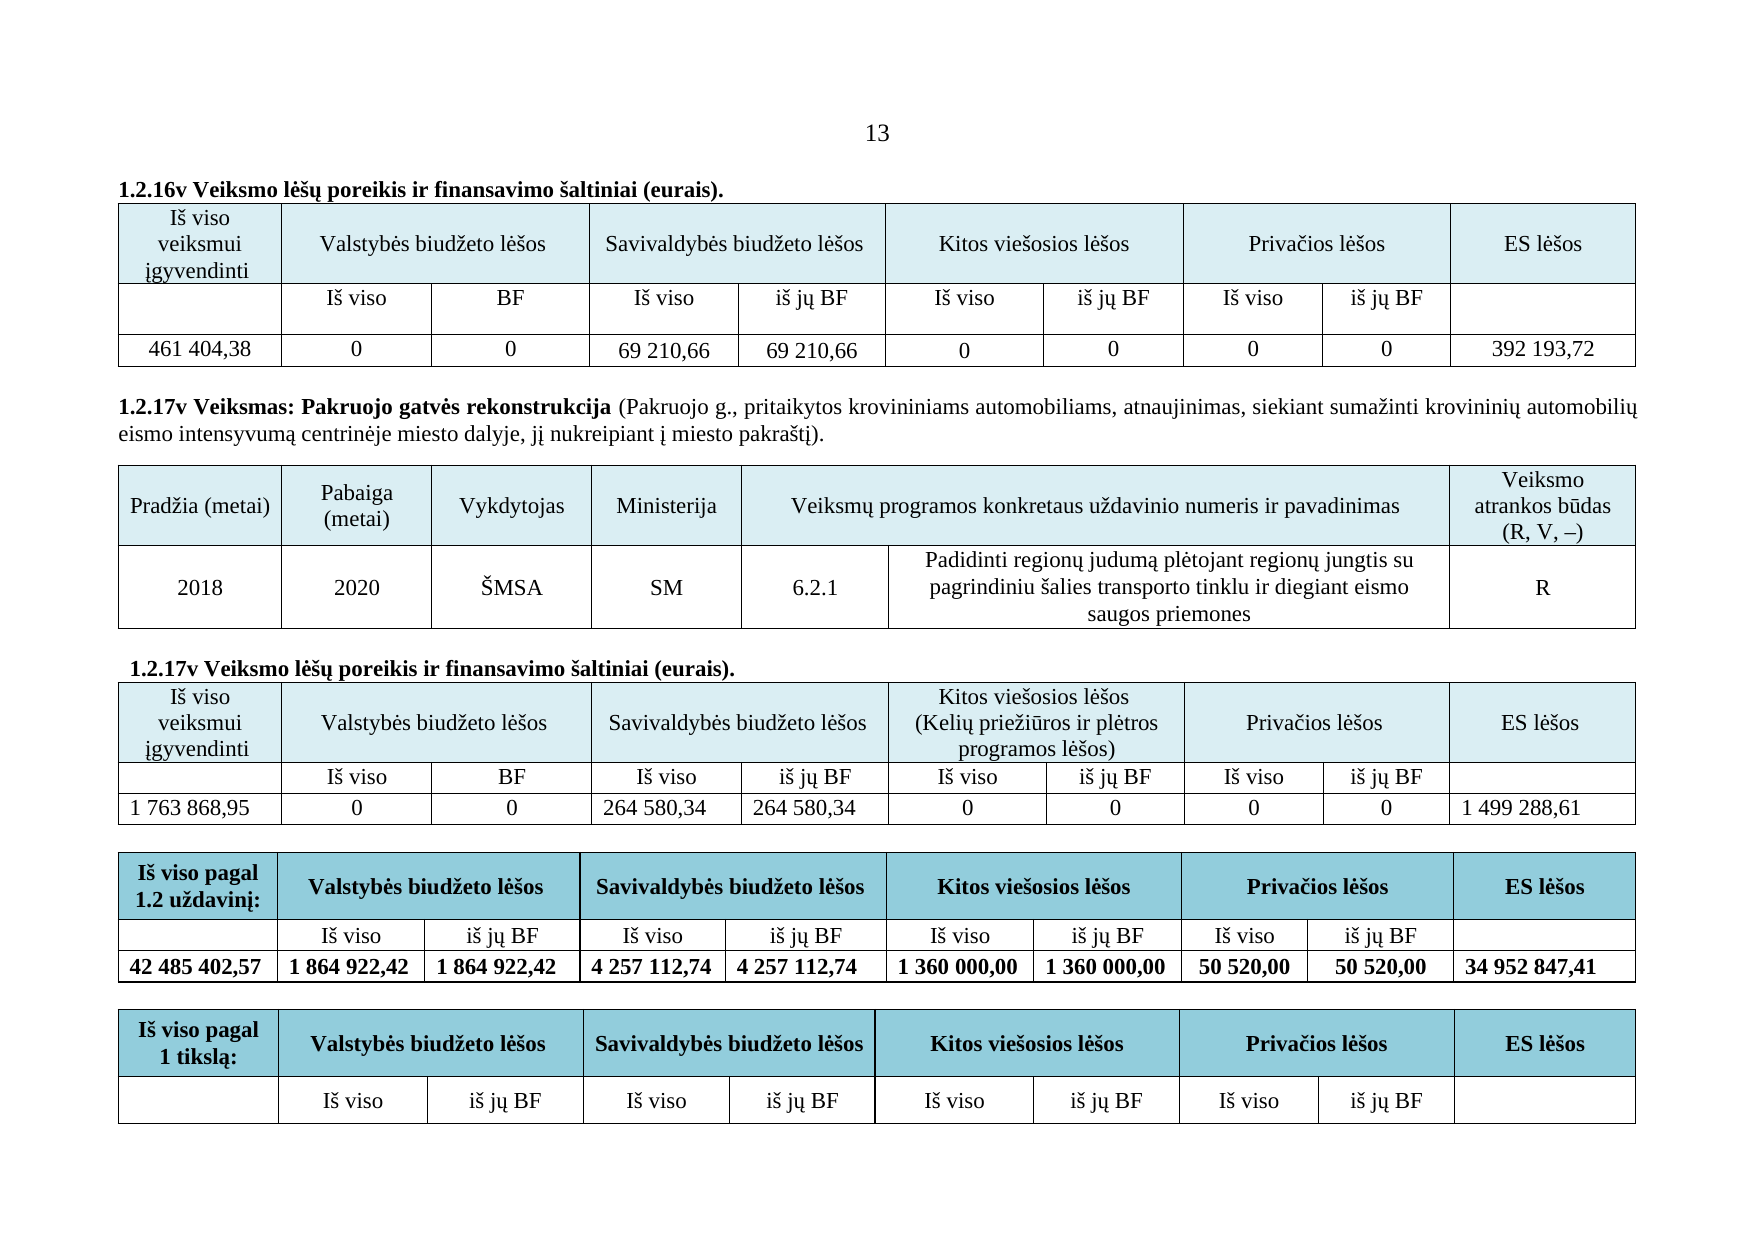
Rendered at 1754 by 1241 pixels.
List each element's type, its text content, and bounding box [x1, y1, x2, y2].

table_cell 0 [432, 794, 591, 824]
table_header Savivaldybės biudžeto lėšos [581, 853, 886, 919]
table_cell iš jų BF [1308, 920, 1453, 950]
table_cell Iš viso [584, 1077, 729, 1123]
table_cell 1.2.17v Veiksmo lėšų poreikis ir finansavimo šaltiniai (eurais). [118, 629, 1636, 682]
table_cell iš jų BF [425, 920, 579, 950]
table_header ES lėšos [1451, 204, 1635, 283]
table_cell BF [432, 284, 589, 334]
table_header Privačios lėšos [1182, 853, 1453, 919]
table_cell Iš viso [1184, 284, 1322, 334]
table_header Vykdytojas [432, 466, 591, 545]
table_cell 6.2.1 [742, 546, 888, 628]
table_cell 1 763 868,95 [119, 794, 281, 824]
table_header Savivaldybės biudžeto lėšos [584, 1010, 874, 1076]
table_cell 264 580,34 [742, 794, 888, 824]
text 1.2.17v Veiksmas: Pakruojo gatvės rekonstrukcija (Pakruojo g., pritaikytos krovininiams automobiliams, atnaujinimas, siekiant sumažinti krovininių automobilių eismo intensyvumą centrinėje miesto dalyje, jį nukreipiant į miesto pakraštį). [118, 393, 1639, 447]
table_header Veiksmų programos konkretaus uždavinio numeris ir pavadinimas [742, 466, 1449, 545]
table_cell iš jų BF [726, 920, 886, 950]
table_cell 0 [1323, 335, 1450, 366]
table_cell Iš viso [887, 920, 1033, 950]
table_cell Iš viso [282, 763, 431, 793]
table_cell Iš viso [581, 920, 725, 950]
table_cell [1454, 920, 1635, 950]
table_header ES lėšos [1455, 1010, 1635, 1076]
table_cell Valstybės biudžeto lėšos [282, 683, 591, 762]
table_cell 69 210,66 [590, 335, 738, 366]
table_cell [1450, 763, 1635, 793]
table_cell 0 [282, 335, 431, 366]
table_cell 50 520,00 [1308, 951, 1453, 981]
table_cell [1451, 284, 1635, 334]
table_cell 0 [886, 335, 1043, 366]
table_cell Iš viso [279, 1077, 427, 1123]
table_cell BF [432, 763, 591, 793]
table_header Iš viso pagal 1 tikslą: [119, 1010, 278, 1076]
table_cell iš jų BF [1323, 284, 1450, 334]
table_header Valstybės biudžeto lėšos [282, 204, 589, 283]
table_header Veiksmo atrankos būdas (R, V, –) [1450, 466, 1635, 545]
table_cell Iš viso [876, 1077, 1033, 1123]
table_cell 392 193,72 [1451, 335, 1635, 366]
table_header Pabaiga (metai) [282, 466, 431, 545]
table_cell Kitos viešosios lėšos (Kelių priežiūros ir plėtros programos lėšos) [889, 683, 1184, 762]
table_cell Savivaldybės biudžeto lėšos [592, 683, 888, 762]
table_header Savivaldybės biudžeto lėšos [590, 204, 885, 283]
table_cell iš jų BF [1324, 763, 1449, 793]
table_header Privačios lėšos [1184, 204, 1450, 283]
table_cell 69 210,66 [739, 335, 885, 366]
table_cell 4 257 112,74 [581, 951, 725, 981]
table_cell Iš viso veiksmui įgyvendinti [119, 683, 281, 762]
text 1.2.16v Veiksmo lėšų poreikis ir finansavimo šaltiniai (eurais). [118, 176, 1639, 202]
table_cell iš jų BF [1044, 284, 1183, 334]
table_cell ES lėšos [1450, 683, 1635, 762]
table_cell Iš viso [1185, 763, 1323, 793]
table_cell iš jų BF [1034, 1077, 1179, 1123]
table_cell 1 499 288,61 [1450, 794, 1635, 824]
table_cell iš jų BF [739, 284, 885, 334]
table_cell Iš viso [282, 284, 431, 334]
table_cell R [1450, 546, 1635, 628]
table_cell 0 [1184, 335, 1322, 366]
table_header Kitos viešosios lėšos [886, 204, 1183, 283]
table_cell 461 404,38 [119, 335, 281, 366]
table_cell 0 [1044, 335, 1183, 366]
table_cell Iš viso [886, 284, 1043, 334]
table_cell Iš viso [1180, 1077, 1318, 1123]
table_cell iš jų BF [742, 763, 888, 793]
table_cell Iš viso [1182, 920, 1307, 950]
table_cell [119, 284, 281, 334]
table_cell [119, 920, 277, 950]
table_cell 42 485 402,57 [119, 951, 277, 981]
table_header ES lėšos [1454, 853, 1635, 919]
table_cell Padidinti regionų judumą plėtojant regionų jungtis su pagrindiniu šalies transporto tinklu ir diegiant eismo saugos priemones [889, 546, 1449, 628]
table_cell 50 520,00 [1182, 951, 1307, 981]
table_cell 34 952 847,41 [1454, 951, 1635, 981]
table_cell Iš viso [889, 763, 1046, 793]
table_cell Iš viso [278, 920, 424, 950]
table_cell 1 864 922,42 [278, 951, 424, 981]
table_header Privačios lėšos [1180, 1010, 1454, 1076]
table_cell [119, 1077, 278, 1123]
table_cell iš jų BF [730, 1077, 874, 1123]
table_cell 1 360 000,00 [1034, 951, 1181, 981]
table_cell 0 [1324, 794, 1449, 824]
table_cell 0 [432, 335, 589, 366]
table_cell 2020 [282, 546, 431, 628]
table_cell [1455, 1077, 1635, 1123]
table_header Kitos viešosios lėšos [887, 853, 1181, 919]
table_cell 0 [1047, 794, 1184, 824]
table_cell SM [592, 546, 741, 628]
table_header Ministerija [592, 466, 741, 545]
table_cell 264 580,34 [592, 794, 741, 824]
table_header Valstybės biudžeto lėšos [278, 853, 579, 919]
table_cell ŠMSA [432, 546, 591, 628]
table_header Pradžia (metai) [119, 466, 281, 545]
table_cell 0 [282, 794, 431, 824]
table_header Iš viso pagal 1.2 uždavinį: [119, 853, 277, 919]
table_cell Iš viso [590, 284, 738, 334]
table_cell 2018 [119, 546, 281, 628]
table_cell iš jų BF [1047, 763, 1184, 793]
table_cell Iš viso [592, 763, 741, 793]
table_cell iš jų BF [428, 1077, 583, 1123]
table_cell 1 864 922,42 [425, 951, 579, 981]
table_header Valstybės biudžeto lėšos [279, 1010, 583, 1076]
table_cell [119, 763, 281, 793]
table_header Iš viso veiksmui įgyvendinti [119, 204, 281, 283]
table_cell 1 360 000,00 [887, 951, 1033, 981]
table_cell 0 [1185, 794, 1323, 824]
table_header Kitos viešosios lėšos [876, 1010, 1179, 1076]
table_cell 0 [889, 794, 1046, 824]
table_cell iš jų BF [1319, 1077, 1454, 1123]
table_cell iš jų BF [1034, 920, 1181, 950]
table_cell Privačios lėšos [1185, 683, 1449, 762]
table_cell 4 257 112,74 [726, 951, 886, 981]
